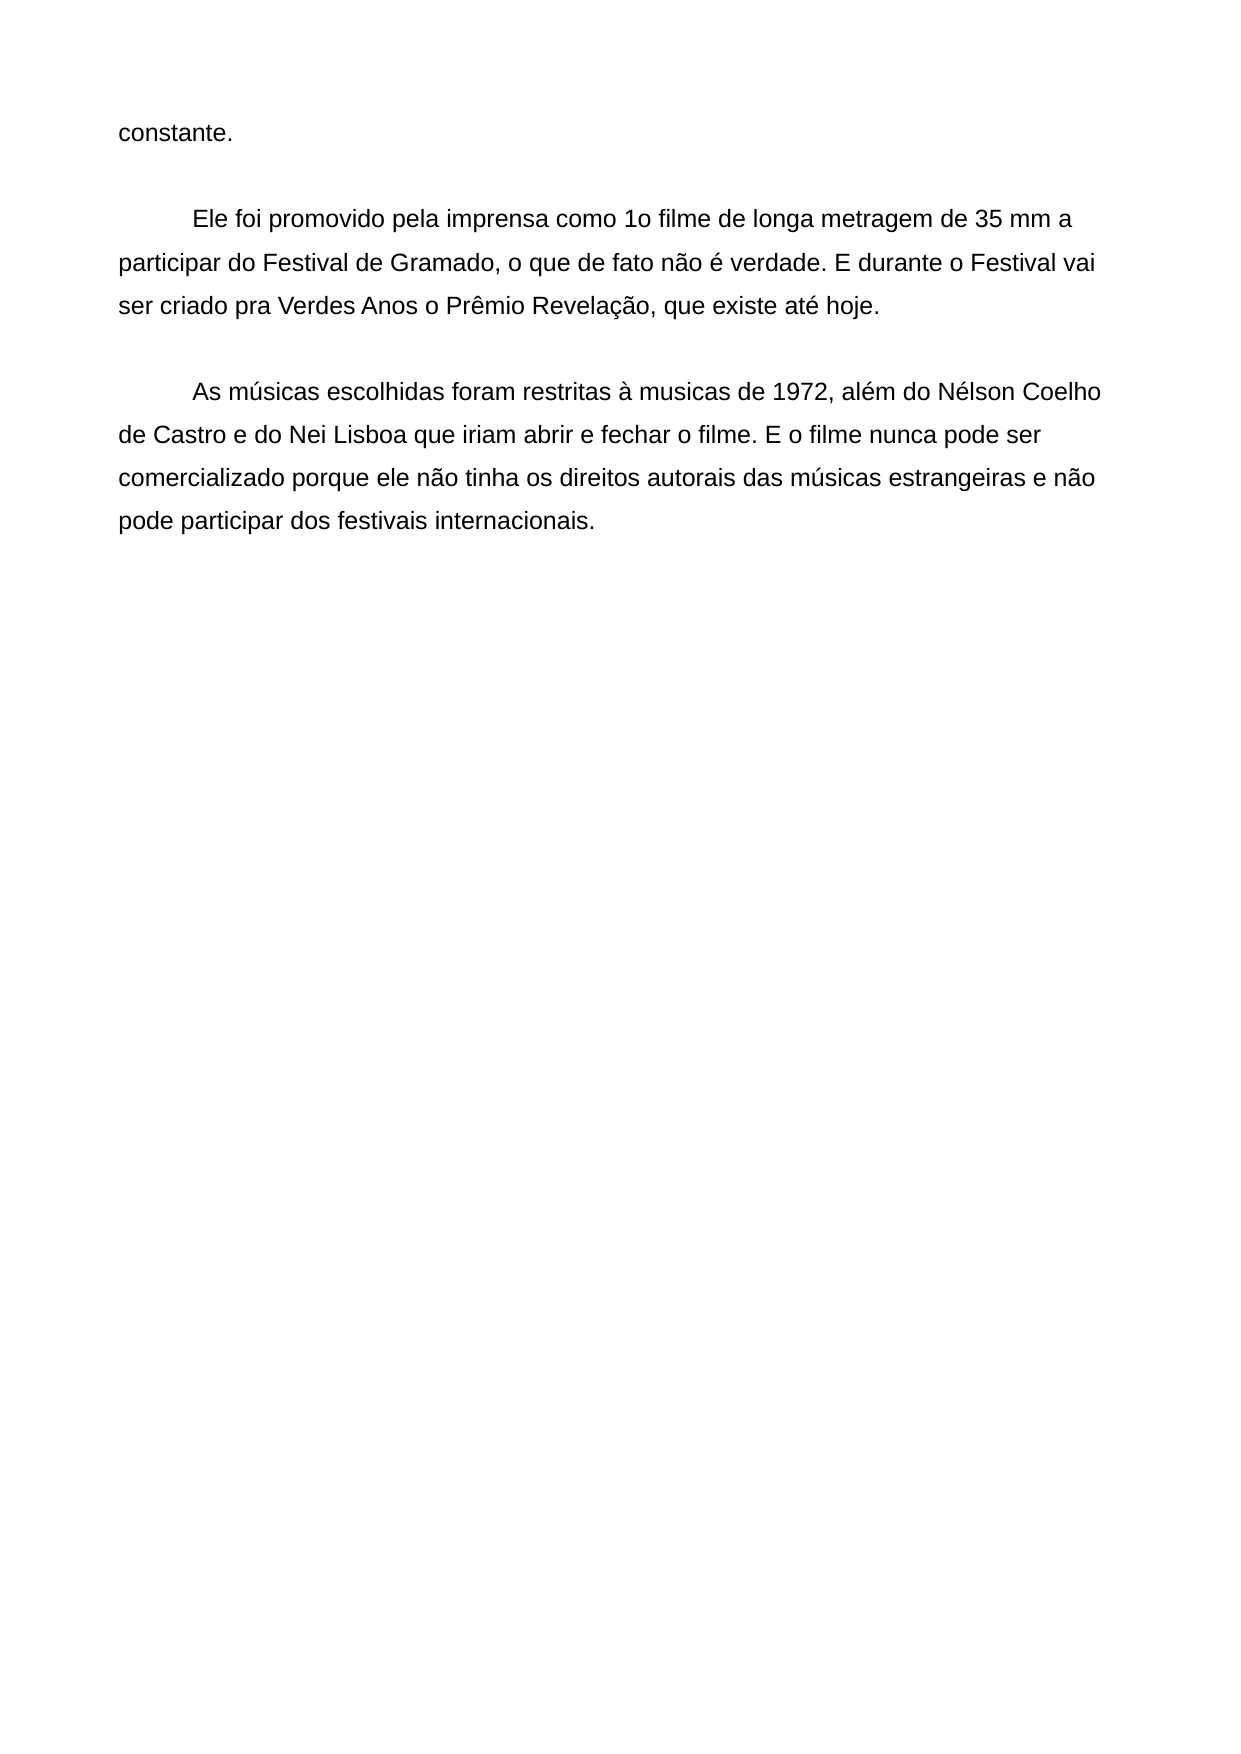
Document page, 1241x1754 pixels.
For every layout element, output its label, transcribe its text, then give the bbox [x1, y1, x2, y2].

text As músicas escolhidas foram restritas à musicas de 1972, além do Nélson Coelho de Castro e do Nei Lisboa que iriam abrir e fechar o filme. E o filme nunca pode ser comercializado porque ele não tinha os direitos autorais das músicas estrangeiras e não pode participar dos festivais internacionais. [118, 377, 1122, 535]
text constante. [118, 118, 1122, 147]
text Ele foi promovido pela imprensa como 1o filme de longa metragem de 35 mm a participar do Festival de Gramado, o que de fato não é verdade. E durante o Festival vai ser criado pra Verdes Anos o Prêmio Revelação, que existe até hoje. [118, 204, 1122, 319]
